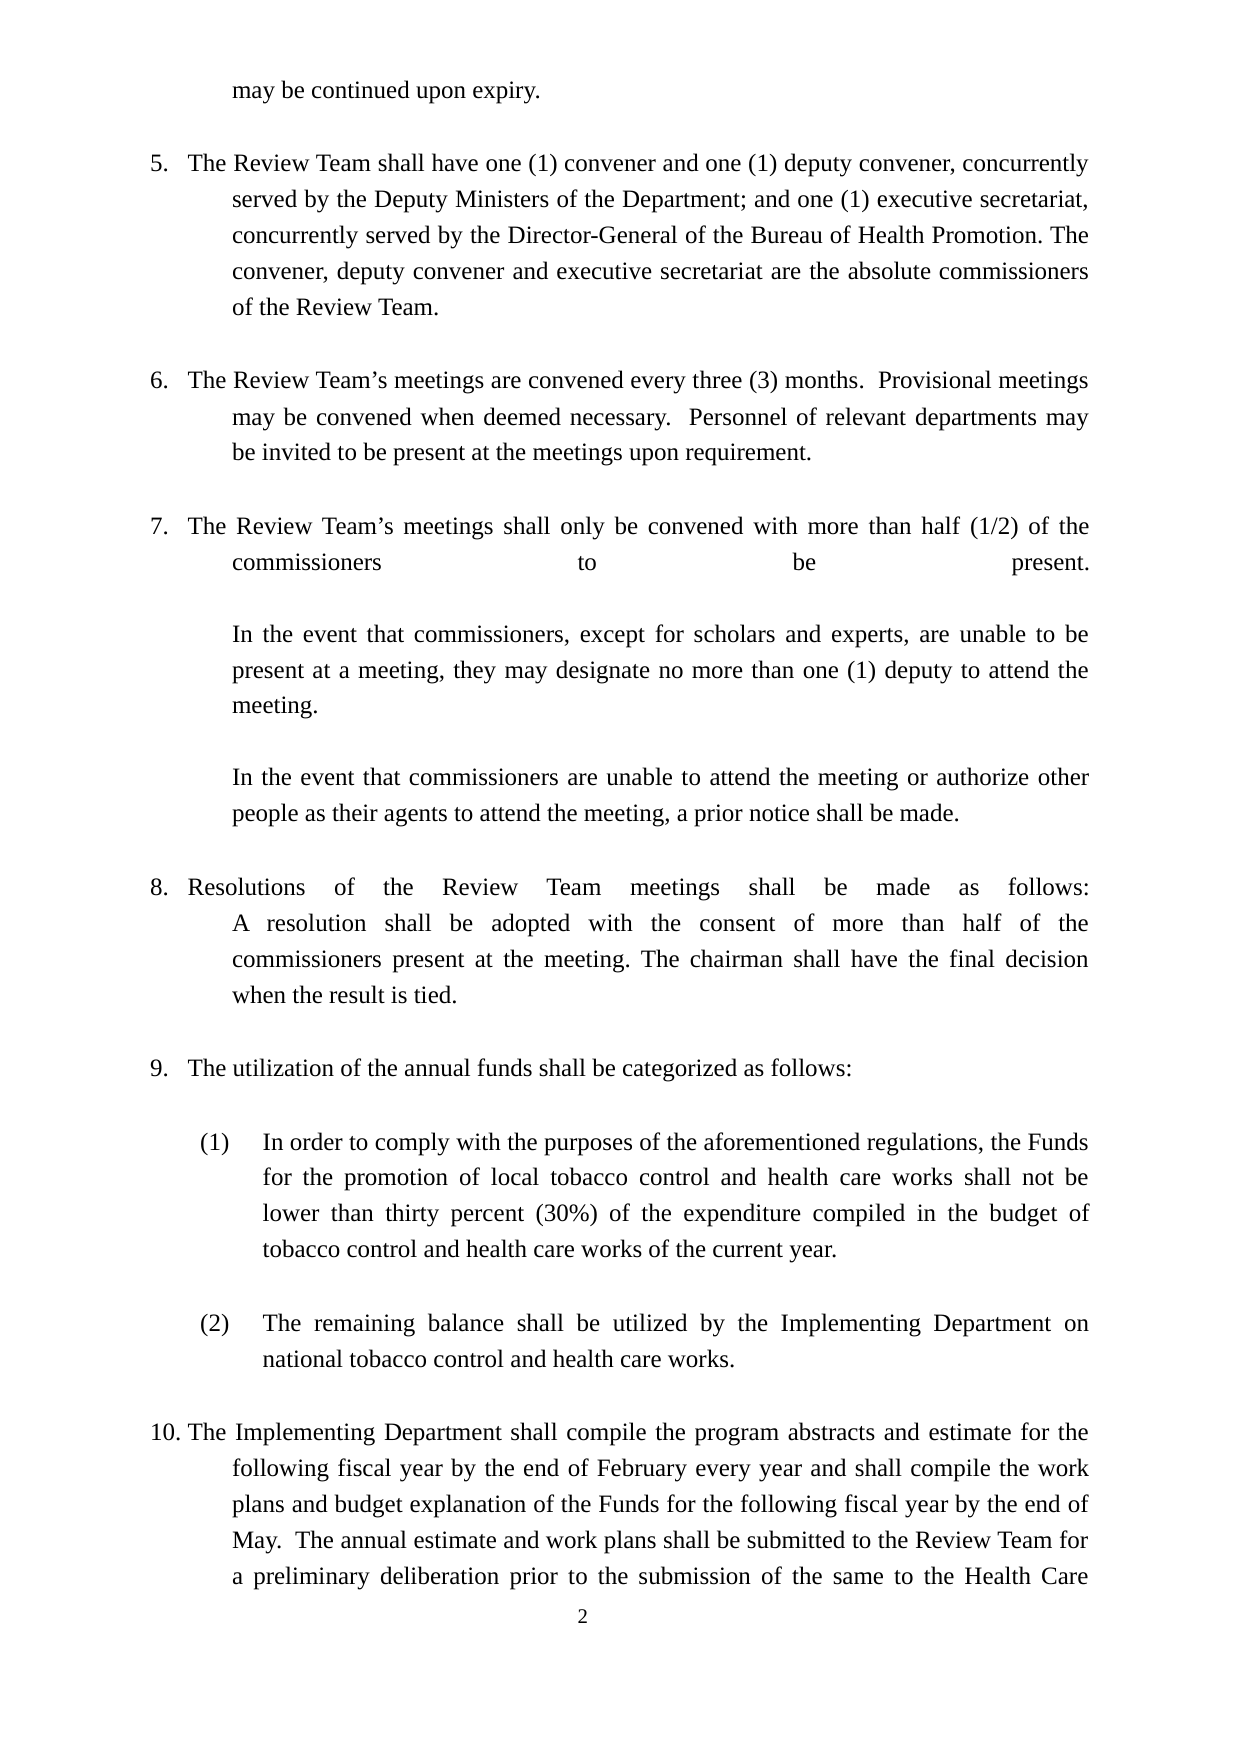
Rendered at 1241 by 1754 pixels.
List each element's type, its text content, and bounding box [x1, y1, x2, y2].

list may be continued upon expiry. [150, 75, 1090, 104]
list The utilization of the annual funds shall be categorized as follows: [150, 1053, 1090, 1082]
list Resolutions of the Review Team meetings shall be made as follows: A resolution shall be adopted with the consent of more than half of the commissioners present at the meeting. The chairman shall have the final decision when the result is tied. [150, 872, 1090, 1008]
list The Review Team’s meetings shall only be convened with more than half (1/2) of the commissioners to be present. In the event that commissioners, except for scholars and experts, are unable to be present at a meeting, they may designate no more than one (1) deputy to attend the meeting. In the event that commissioners are unable to attend the meeting or authorize other people as their agents to attend the meeting, a prior notice shall be made. [150, 511, 1090, 827]
list The Implementing Department shall compile the program abstracts and estimate for the following fiscal year by the end of February every year and shall compile the work plans and budget explanation of the Funds for the following fiscal year by the end of May. The annual estimate and work plans shall be submitted to the Review Team for a preliminary deliberation prior to the submission of the same to the Health Care [150, 1417, 1090, 1590]
list The Review Team’s meetings are convened every three (3) months. Provisional meetings may be convened when deemed necessary. Personnel of relevant departments may be invited to be present at the meetings upon requirement. [150, 366, 1090, 466]
list In order to comply with the purposes of the aforementioned regulations, the Funds for the promotion of local tobacco control and health care works shall not be lower than thirty percent (30%) of the expenditure compiled in the budget of tobacco control and health care works of the current year. [200, 1127, 1090, 1263]
list The remaining balance shall be utilized by the Implementing Department on national tobacco control and health care works. [200, 1308, 1090, 1372]
list The Review Team shall have one (1) convener and one (1) deputy convener, concurrently served by the Deputy Ministers of the Department; and one (1) executive secretariat, concurrently served by the Director-General of the Bureau of Health Promotion. The convener, deputy convener and executive secretariat are the absolute commissioners of the Review Team. [150, 148, 1090, 321]
